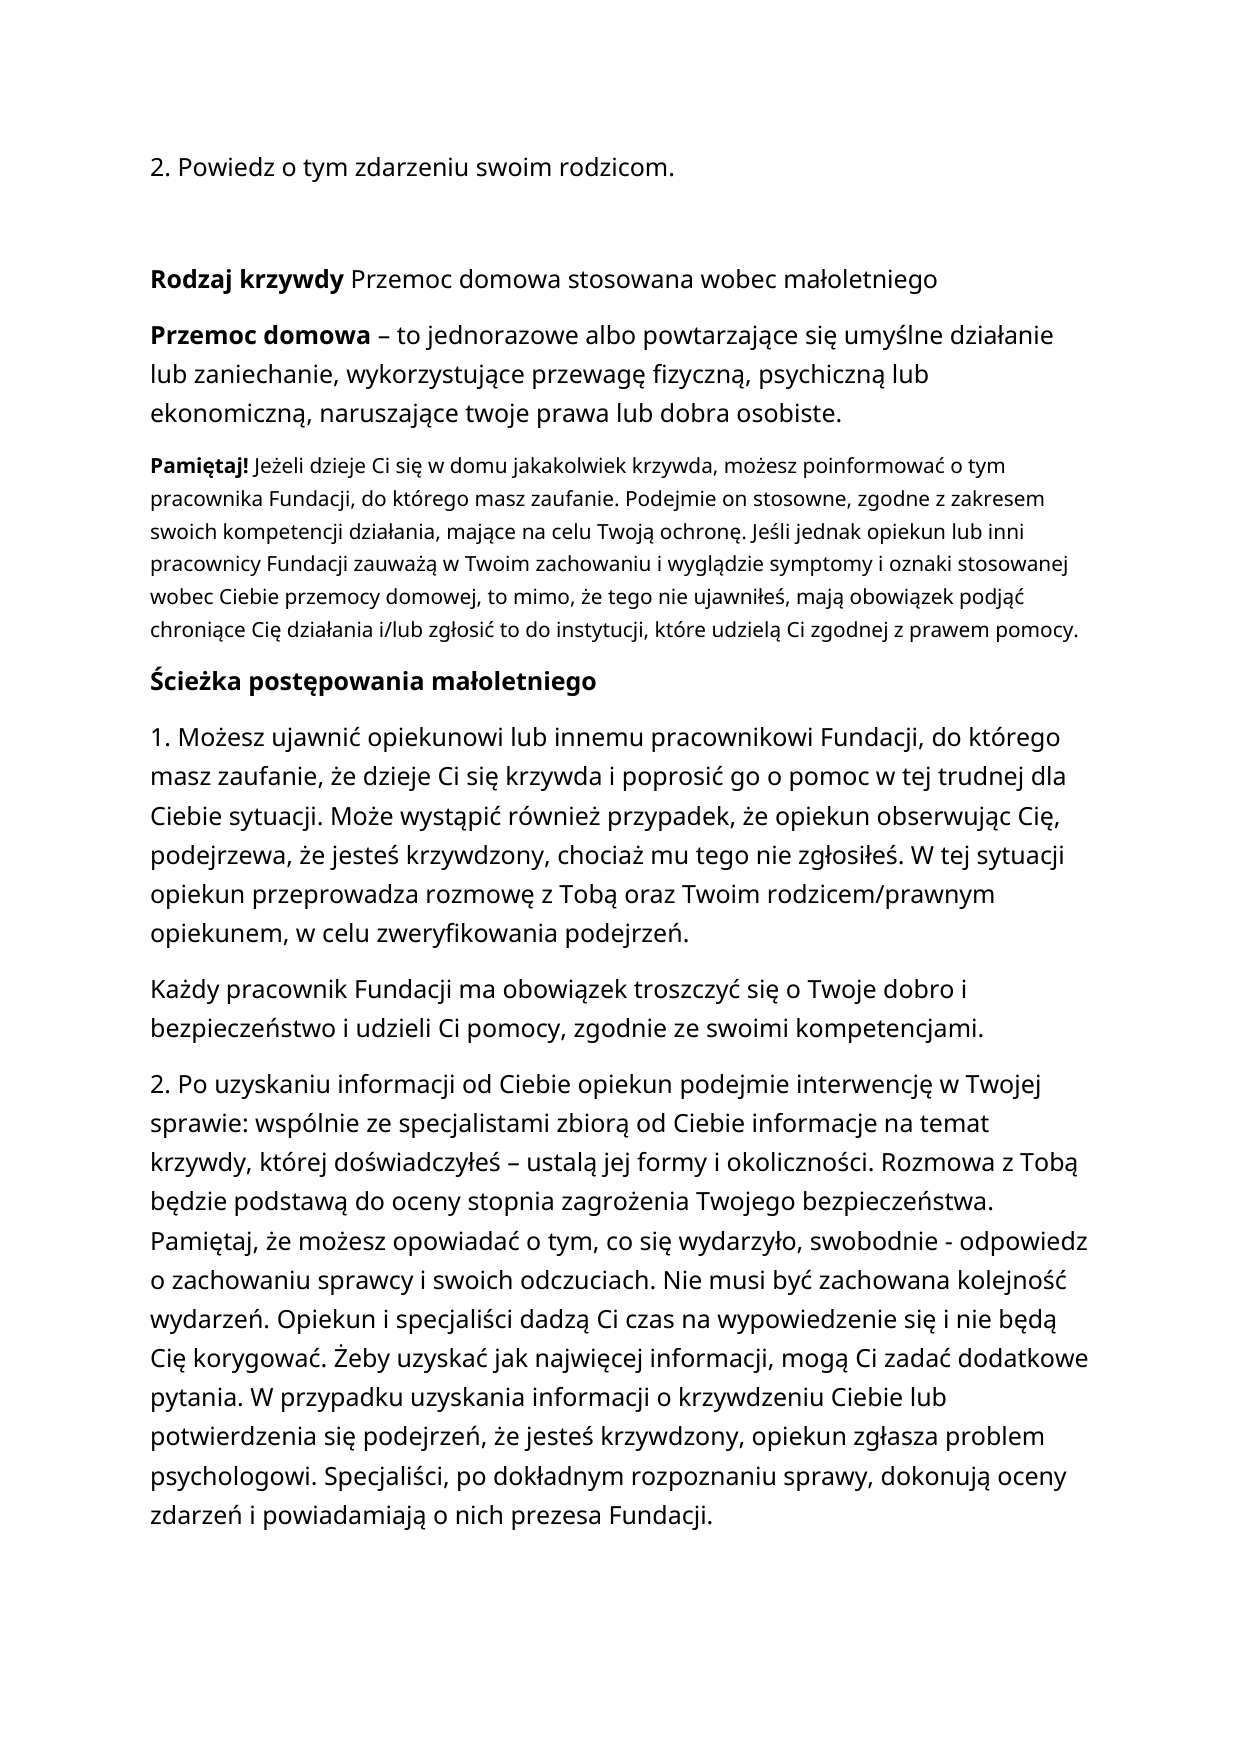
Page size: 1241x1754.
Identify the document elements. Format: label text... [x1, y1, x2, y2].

text Ścieżka postępowania małoletniego [150, 664, 1090, 698]
text Pamiętaj! Jeżeli dzieje Ci się w domu jakakolwiek krzywda, możesz poinformować o tym pracownika Fundacji, do którego masz zaufanie. Podejmie on stosowne, zgodne z zakresem swoich kompetencji działania, mające na celu Twoją ochronę. Jeśli jednak opiekun lub inni pracownicy Fundacji zauważą w Twoim zachowaniu i wyglądzie symptomy i oznaki stosowanej wobec Ciebie przemocy domowej, to mimo, że tego nie ujawniłeś, mają obowiązek podjąć chroniące Cię działania i/lub zgłosić to do instytucji, które udzielą Ci zgodnej z prawem pomocy. [150, 452, 1090, 643]
text 1. Możesz ujawnić opiekunowi lub innemu pracownikowi Fundacji, do którego masz zaufanie, że dzieje Ci się krzywda i poprosić go o pomoc w tej trudnej dla Ciebie sytuacji. Może wystąpić również przypadek, że opiekun obserwując Cię, podejrzewa, że jesteś krzywdzony, chociaż mu tego nie zgłosiłeś. W tej sytuacji opiekun przeprowadza rozmowę z Tobą oraz Twoim rodzicem/prawnym opiekunem, w celu zweryfikowania podejrzeń. [150, 720, 1090, 950]
text 2. Powiedz o tym zdarzeniu swoim rodzicom. [150, 150, 1090, 184]
text Przemoc domowa – to jednorazowe albo powtarzające się umyślne działanie lub zaniechanie, wykorzystujące przewagę fizyczną, psychiczną lub ekonomiczną, naruszające twoje prawa lub dobra osobiste. [150, 317, 1090, 430]
text Każdy pracownik Fundacji ma obowiązek troszczyć się o Twoje dobro i bezpieczeństwo i udzieli Ci pomocy, zgodnie ze swoimi kompetencjami. [150, 971, 1090, 1045]
text Rodzaj krzywdy Przemoc domowa stosowana wobec małoletniego [150, 262, 1090, 296]
text 2. Po uzyskaniu informacji od Ciebie opiekun podejmie interwencję w Twojej sprawie: wspólnie ze specjalistami zbiorą od Ciebie informacje na temat krzywdy, której doświadczyłeś – ustalą jej formy i okoliczności. Rozmowa z Tobą będzie podstawą do oceny stopnia zagrożenia Twojego bezpieczeństwa. Pamiętaj, że możesz opowiadać o tym, co się wydarzyło, swobodnie - odpowiedz o zachowaniu sprawcy i swoich odczuciach. Nie musi być zachowana kolejność wydarzeń. Opiekun i specjaliści dadzą Ci czas na wypowiedzenie się i nie będą Cię korygować. Żeby uzyskać jak najwięcej informacji, mogą Ci zadać dodatkowe pytania. W przypadku uzyskania informacji o krzywdzeniu Ciebie lub potwierdzenia się podejrzeń, że jesteś krzywdzony, opiekun zgłasza problem psychologowi. Specjaliści, po dokładnym rozpoznaniu sprawy, dokonują oceny zdarzeń i powiadamiają o nich prezesa Fundacji. [150, 1066, 1090, 1531]
